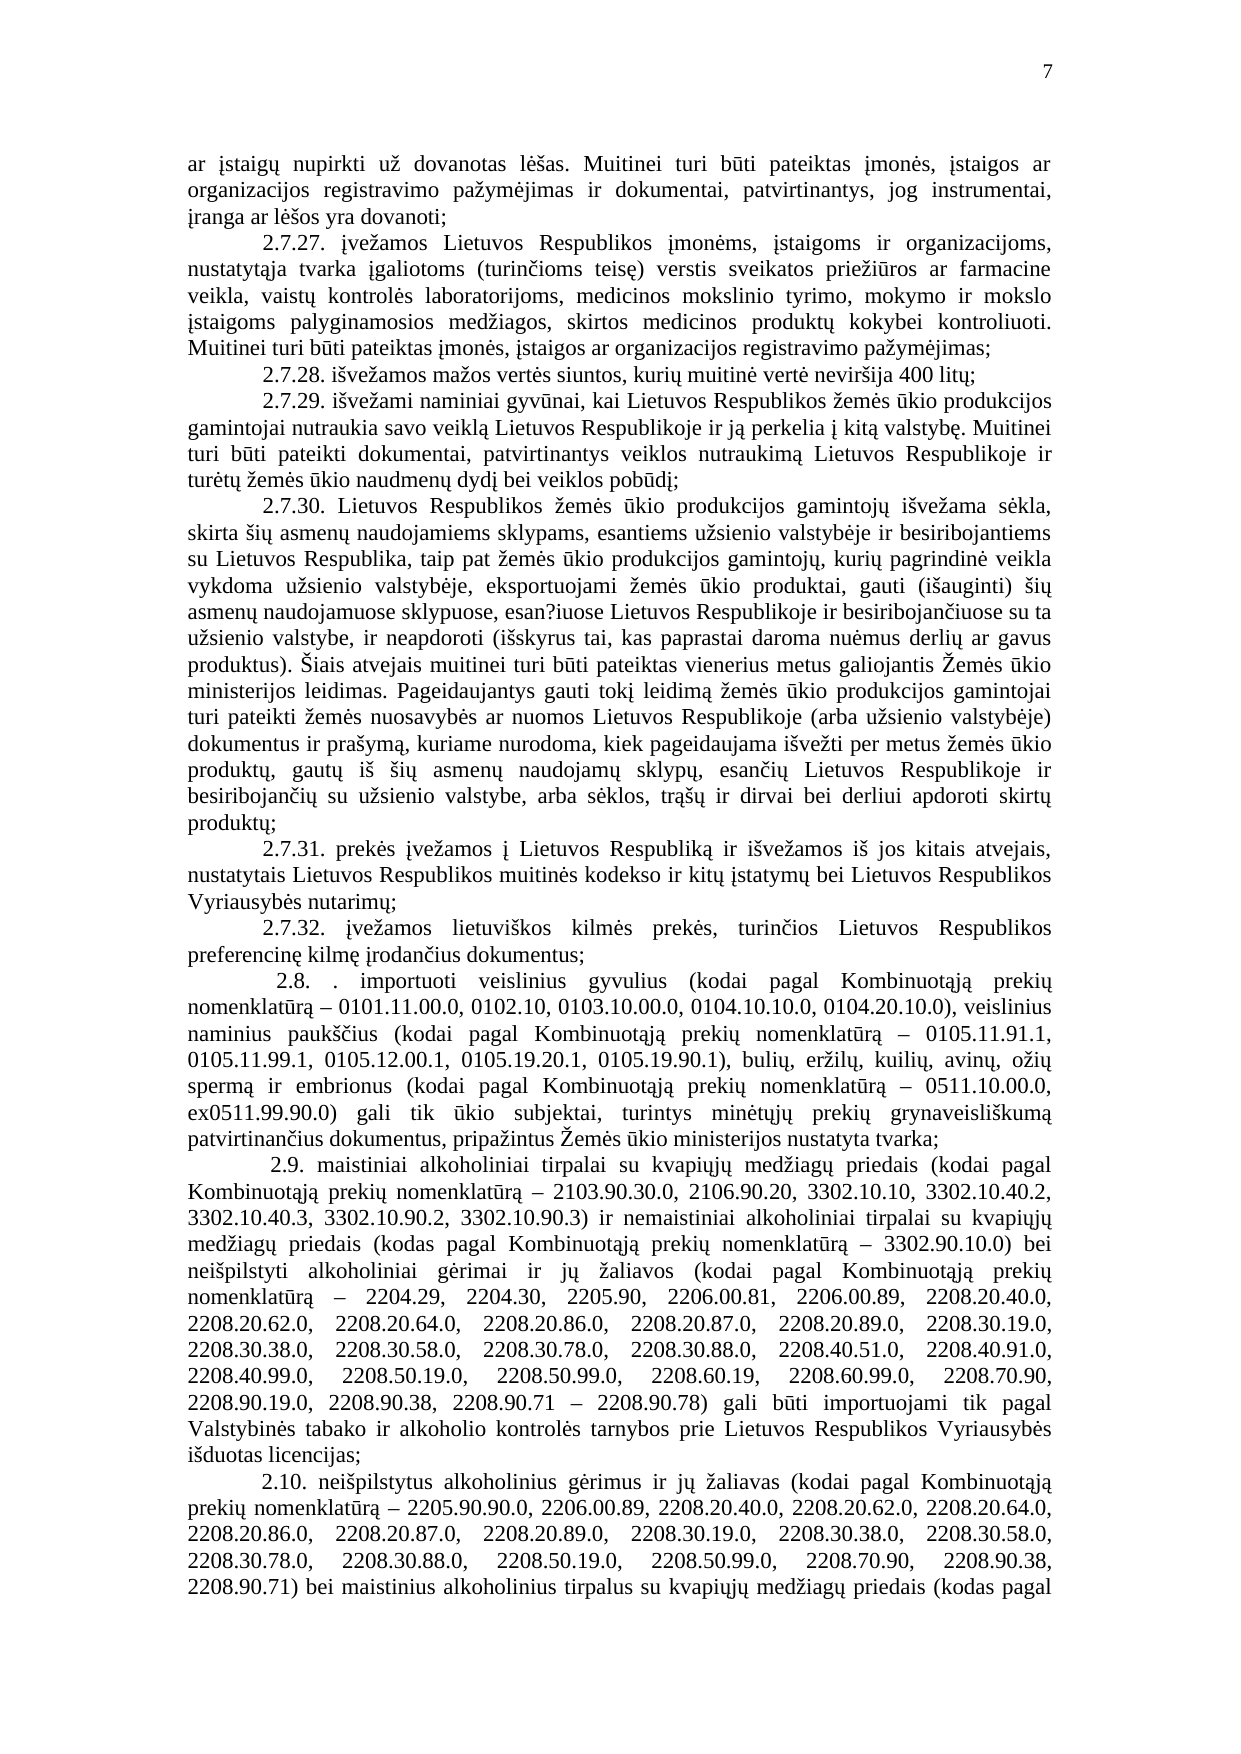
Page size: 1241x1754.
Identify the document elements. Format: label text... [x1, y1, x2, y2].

text ar įstaigų nupirkti už dovanotas lėšas. Muitinei turi būti pateiktas įmonės, įstaigos ar organizacijos registravimo pažymėjimas ir dokumentai, patvirtinantys, jog instrumentai, įranga ar lėšos yra dovanoti; [187, 150, 1053, 229]
text 2.7.32. įvežamos lietuviškos kilmės prekės, turinčios Lietuvos Respublikos preferencinę kilmę įrodančius dokumentus; [187, 914, 1053, 967]
text 2.9. maistiniai alkoholiniai tirpalai su kvapiųjų medžiagų priedais (kodai pagal Kombinuotąją prekių nomenklatūrą – 2103.90.30.0, 2106.90.20, 3302.10.10, 3302.10.40.2, 3302.10.40.3, 3302.10.90.2, 3302.10.90.3) ir nemaistiniai alkoholiniai tirpalai su kvapiųjų medžiagų priedais (kodas pagal Kombinuotąją prekių nomenklatūrą – 3302.90.10.0) bei neišpilstyti alkoholiniai gėrimai ir jų žaliavos (kodai pagal Kombinuotąją prekių nomenklatūrą – 2204.29, 2204.30, 2205.90, 2206.00.81, 2206.00.89, 2208.20.40.0, 2208.20.62.0, 2208.20.64.0, 2208.20.86.0, 2208.20.87.0, 2208.20.89.0, 2208.30.19.0, 2208.30.38.0, 2208.30.58.0, 2208.30.78.0, 2208.30.88.0, 2208.40.51.0, 2208.40.91.0, 2208.40.99.0, 2208.50.19.0, 2208.50.99.0, 2208.60.19, 2208.60.99.0, 2208.70.90, 2208.90.19.0, 2208.90.38, 2208.90.71 – 2208.90.78) gali būti importuojami tik pagal Valstybinės tabako ir alkoholio kontrolės tarnybos prie Lietuvos Respublikos Vyriausybės išduotas licencijas; [187, 1151, 1053, 1468]
text 2.7.29. išvežami naminiai gyvūnai, kai Lietuvos Respublikos žemės ūkio produkcijos gamintojai nutraukia savo veiklą Lietuvos Respublikoje ir ją perkelia į kitą valstybę. Muitinei turi būti pateikti dokumentai, patvirtinantys veiklos nutraukimą Lietuvos Respublikoje ir turėtų žemės ūkio naudmenų dydį bei veiklos pobūdį; [187, 387, 1053, 493]
text 2.7.31. prekės įvežamos į Lietuvos Respubliką ir išvežamos iš jos kitais atvejais, nustatytais Lietuvos Respublikos muitinės kodekso ir kitų įstatymų bei Lietuvos Respublikos Vyriausybės nutarimų; [187, 835, 1053, 914]
text 2.7.28. išvežamos mažos vertės siuntos, kurių muitinė vertė neviršija 400 litų; [187, 361, 1053, 387]
text 2.7.27. įvežamos Lietuvos Respublikos įmonėms, įstaigoms ir organizacijoms, nustatytąja tvarka įgaliotoms (turinčioms teisę) verstis sveikatos priežiūros ar farmacine veikla, vaistų kontrolės laboratorijoms, medicinos mokslinio tyrimo, mokymo ir mokslo įstaigoms palyginamosios medžiagos, skirtos medicinos produktų kokybei kontroliuoti. Muitinei turi būti pateiktas įmonės, įstaigos ar organizacijos registravimo pažymėjimas; [187, 229, 1053, 361]
text 2.8. . importuoti veislinius gyvulius (kodai pagal Kombinuotąją prekių nomenklatūrą – 0101.11.00.0, 0102.10, 0103.10.00.0, 0104.10.10.0, 0104.20.10.0), veislinius naminius paukščius (kodai pagal Kombinuotąją prekių nomenklatūrą – 0105.11.91.1, 0105.11.99.1, 0105.12.00.1, 0105.19.20.1, 0105.19.90.1), bulių, eržilų, kuilių, avinų, ožių spermą ir embrionus (kodai pagal Kombinuotąją prekių nomenklatūrą – 0511.10.00.0, ex0511.99.90.0) gali tik ūkio subjektai, turintys minėtųjų prekių grynaveisliškumą patvirtinančius dokumentus, pripažintus Žemės ūkio ministerijos nustatyta tvarka; [187, 967, 1053, 1151]
text 2.10. neišpilstytus alkoholinius gėrimus ir jų žaliavas (kodai pagal Kombinuotąją prekių nomenklatūrą – 2205.90.90.0, 2206.00.89, 2208.20.40.0, 2208.20.62.0, 2208.20.64.0, 2208.20.86.0, 2208.20.87.0, 2208.20.89.0, 2208.30.19.0, 2208.30.38.0, 2208.30.58.0, 2208.30.78.0, 2208.30.88.0, 2208.50.19.0, 2208.50.99.0, 2208.70.90, 2208.90.38, 2208.90.71) bei maistinius alkoholinius tirpalus su kvapiųjų medžiagų priedais (kodas pagal [187, 1468, 1053, 1599]
text 2.7.30. Lietuvos Respublikos žemės ūkio produkcijos gamintojų išvežama sėkla, skirta šių asmenų naudojamiems sklypams, esantiems užsienio valstybėje ir besiribojantiems su Lietuvos Respublika, taip pat žemės ūkio produkcijos gamintojų, kurių pagrindinė veikla vykdoma užsienio valstybėje, eksportuojami žemės ūkio produktai, gauti (išauginti) šių asmenų naudojamuose sklypuose, esan?iuose Lietuvos Respublikoje ir besiribojančiuose su ta užsienio valstybe, ir neapdoroti (išskyrus tai, kas paprastai daroma nuėmus derlių ar gavus produktus). Šiais atvejais muitinei turi būti pateiktas vienerius metus galiojantis Žemės ūkio ministerijos leidimas. Pageidaujantys gauti tokį leidimą žemės ūkio produkcijos gamintojai turi pateikti žemės nuosavybės ar nuomos Lietuvos Respublikoje (arba užsienio valstybėje) dokumentus ir prašymą, kuriame nurodoma, kiek pageidaujama išvežti per metus žemės ūkio produktų, gautų iš šių asmenų naudojamų sklypų, esančių Lietuvos Respublikoje ir besiribojančių su užsienio valstybe, arba sėklos, trąšų ir dirvai bei derliui apdoroti skirtų produktų; [187, 493, 1053, 835]
